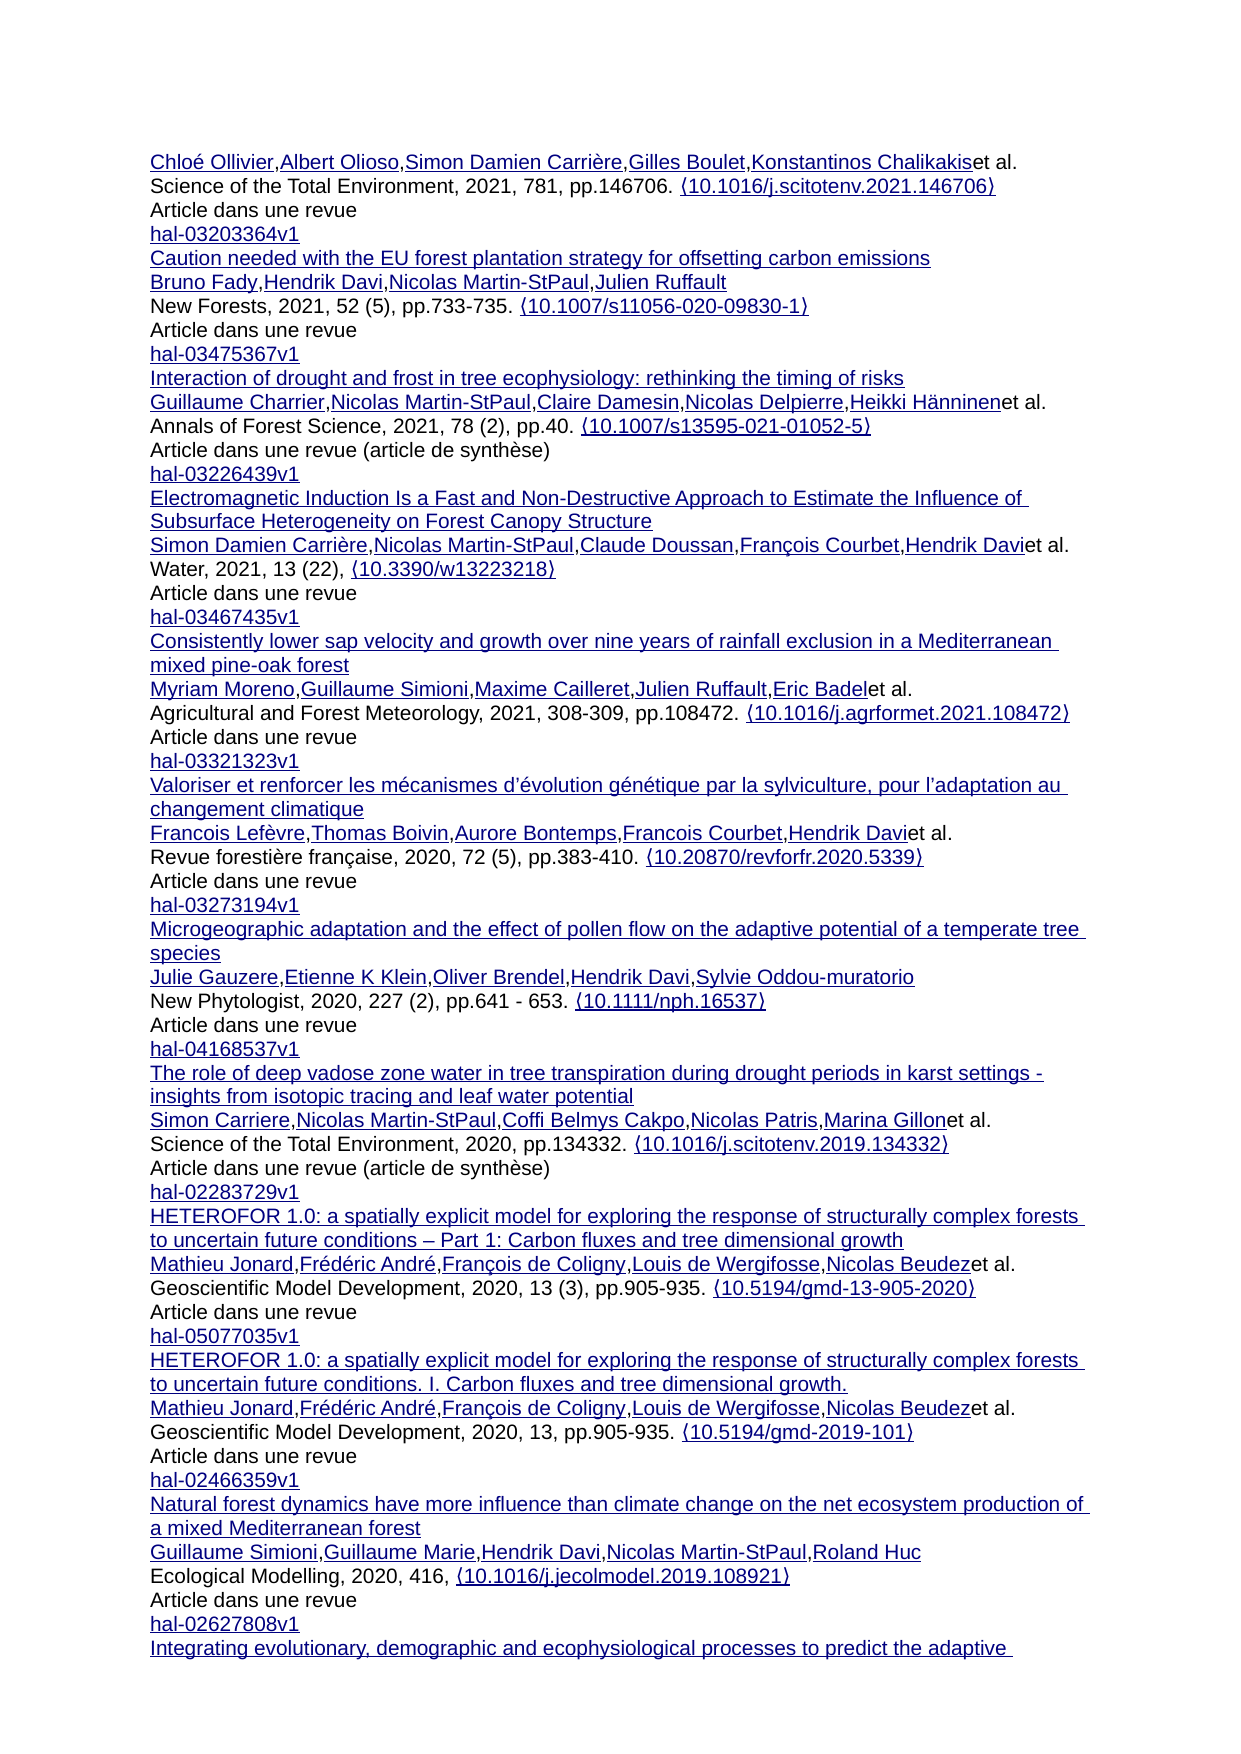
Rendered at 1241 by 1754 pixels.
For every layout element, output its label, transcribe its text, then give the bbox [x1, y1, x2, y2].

table_cell Chloé Ollivier,Albert Olioso,Simon Damien Carrière,Gilles Boulet,Konstantinos Chalikakiset al. Science of the Total Environment, 2021, 781, pp.146706. ⟨10.1016/j.scitotenv.2021.146706⟩ Article dans une revue hal-03203364v1 [150, 150, 1090, 246]
table_cell Caution needed with the EU forest plantation strategy for offsetting carbon emissions Bruno Fady,Hendrik Davi,Nicolas Martin-StPaul,Julien Ruffault New Forests, 2021, 52 (5), pp.733-735. ⟨10.1007/s11056-020-09830-1⟩ Article dans une revue hal-03475367v1 [150, 246, 1090, 366]
table_cell The role of deep vadose zone water in tree transpiration during drought periods in karst settings -insights from isotopic tracing and leaf water potential Simon Carriere,Nicolas Martin-StPaul,Coffi Belmys Cakpo,Nicolas Patris,Marina Gillonet al. Science of the Total Environment, 2020, pp.134332. ⟨10.1016/j.scitotenv.2019.134332⟩ Article dans une revue (article de synthèse) hal-02283729v1 [150, 1060, 1090, 1204]
table_cell Interaction of drought and frost in tree ecophysiology: rethinking the timing of risks Guillaume Charrier,Nicolas Martin-StPaul,Claire Damesin,Nicolas Delpierre,Heikki Hänninenet al. Annals of Forest Science, 2021, 78 (2), pp.40. ⟨10.1007/s13595-021-01052-5⟩ Article dans une revue (article de synthèse) hal-03226439v1 [150, 366, 1090, 485]
table_cell Natural forest dynamics have more influence than climate change on the net ecosystem production of [150, 1492, 1090, 1513]
table_cell Valoriser et renforcer les mécanismes d’évolution génétique par la sylviculture, pour l’adaptation au changement climatique Francois Lefèvre,Thomas Boivin,Aurore Bontemps,Francois Courbet,Hendrik Daviet al. Revue forestière française, 2020, 72 (5), pp.383-410. ⟨10.20870/revforfr.2020.5339⟩ Article dans une revue hal-03273194v1 [150, 773, 1090, 917]
table_cell Microgeographic adaptation and the effect of pollen flow on the adaptive potential of a temperate tree species Julie Gauzere,Etienne K Klein,Oliver Brendel,Hendrik Davi,Sylvie Oddou‐muratorio New Phytologist, 2020, 227 (2), pp.641 - 653. ⟨10.1111/nph.16537⟩ Article dans une revue hal-04168537v1 [150, 917, 1090, 1060]
table_cell a mixed Mediterranean forest Guillaume Simioni,Guillaume Marie,Hendrik Davi,Nicolas Martin-StPaul,Roland Huc Ecological Modelling, 2020, 416, ⟨10.1016/j.jecolmodel.2019.108921⟩ Article dans une revue hal-02627808v1 [150, 1514, 1090, 1635]
table_cell HETEROFOR 1.0: a spatially explicit model for exploring the response of structurally complex forests to uncertain future conditions. I. Carbon fluxes and tree dimensional growth. Mathieu Jonard,Frédéric André,François de Coligny,Louis de Wergifosse,Nicolas Beudezet al. Geoscientific Model Development, 2020, 13, pp.905-935. ⟨10.5194/gmd-2019-101⟩ Article dans une revue hal-02466359v1 [150, 1348, 1090, 1492]
table_cell Consistently lower sap velocity and growth over nine years of rainfall exclusion in a Mediterranean mixed pine-oak forest Myriam Moreno,Guillaume Simioni,Maxime Cailleret,Julien Ruffault,Eric Badelet al. Agricultural and Forest Meteorology, 2021, 308-309, pp.108472. ⟨10.1016/j.agrformet.2021.108472⟩ Article dans une revue hal-03321323v1 [150, 629, 1090, 773]
table_cell Electromagnetic Induction Is a Fast and Non-Destructive Approach to Estimate the Influence of Subsurface Heterogeneity on Forest Canopy Structure Simon Damien Carrière,Nicolas Martin-StPaul,Claude Doussan,François Courbet,Hendrik Daviet al. Water, 2021, 13 (22), ⟨10.3390/w13223218⟩ Article dans une revue hal-03467435v1 [150, 485, 1090, 629]
table_cell HETEROFOR 1.0: a spatially explicit model for exploring the response of structurally complex forests to uncertain future conditions – Part 1: Carbon fluxes and tree dimensional growth Mathieu Jonard,Frédéric André,François de Coligny,Louis de Wergifosse,Nicolas Beudezet al. Geoscientific Model Development, 2020, 13 (3), pp.905-935. ⟨10.5194/gmd-13-905-2020⟩ Article dans une revue hal-05077035v1 [150, 1204, 1090, 1348]
table_cell Integrating evolutionary, demographic and ecophysiological processes to predict the adaptive [150, 1635, 1090, 1659]
